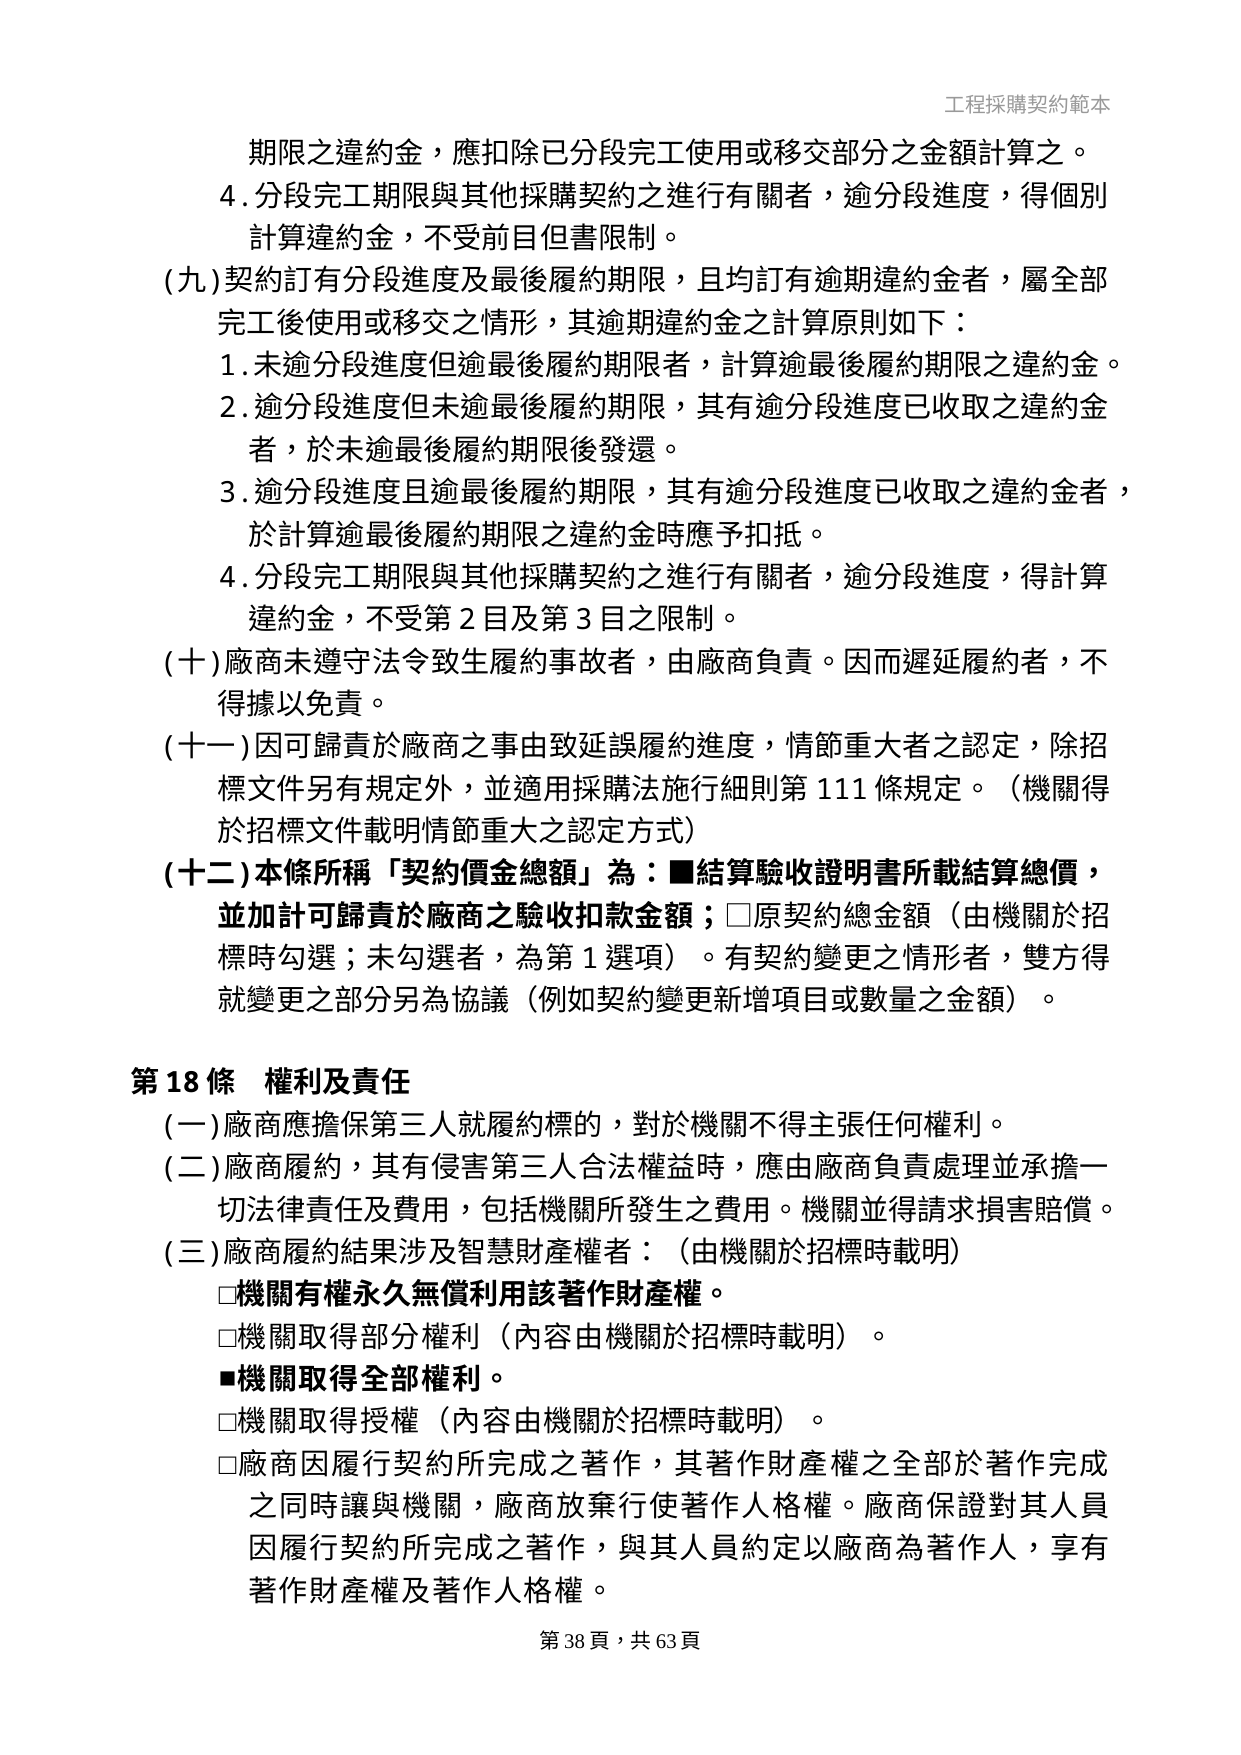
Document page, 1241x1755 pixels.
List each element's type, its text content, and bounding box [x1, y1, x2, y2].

text 3.逾分段進度且逾最後履約期限，其有逾分段進度已收取之違約金者，於計算逾最後履約期限之違約金時應予扣抵。 [218, 469, 1110, 553]
text 4.分段完工期限與其他採購契約之進行有關者，逾分段進度，得計算違約金，不受第2目及第3目之限制。 [218, 553, 1110, 638]
text (二)廠商履約，其有侵害第三人合法權益時，應由廠商負責處理並承擔一切法律責任及費用，包括機關所發生之費用。機關並得請求損害賠償。 [159, 1144, 1110, 1228]
text □機關有權永久無償利用該著作財產權。 [218, 1271, 1110, 1313]
text (十二)本條所稱「契約價金總額」為：■結算驗收證明書所載結算總價，並加計可歸責於廠商之驗收扣款金額；□原契約總金額（由機關於招標時勾選；未勾選者，為第1選項）。有契約變更之情形者，雙方得就變更之部分另為協議（例如契約變更新增項目或數量之金額）。 [159, 850, 1110, 1019]
text 第18條 權利及責任 [130, 1059, 1110, 1101]
text 2.逾分段進度但未逾最後履約期限，其有逾分段進度已收取之違約金者，於未逾最後履約期限後發還。 [218, 384, 1110, 469]
text (十一)因可歸責於廠商之事由致延誤履約進度，情節重大者之認定，除招標文件另有規定外，並適用採購法施行細則第111條規定。（機關得於招標文件載明情節重大之認定方式） [159, 723, 1110, 850]
text (九)契約訂有分段進度及最後履約期限，且均訂有逾期違約金者，屬全部完工後使用或移交之情形，其逾期違約金之計算原則如下： [159, 257, 1110, 342]
text 1.未逾分段進度但逾最後履約期限者，計算逾最後履約期限之違約金。 [218, 342, 1110, 384]
text (十)廠商未遵守法令致生履約事故者，由廠商負責。因而遲延履約者，不得據以免責。 [159, 638, 1110, 723]
text □機關取得授權（內容由機關於招標時載明）。 [218, 1398, 1110, 1440]
text ■機關取得全部權利。 [218, 1356, 1110, 1398]
text (一)廠商應擔保第三人就履約標的，對於機關不得主張任何權利。 [159, 1101, 1110, 1144]
text □機關取得部分權利（內容由機關於招標時載明）。 [218, 1313, 1110, 1356]
text □廠商因履行契約所完成之著作，其著作財產權之全部於著作完成之同時讓與機關，廠商放棄行使著作人格權。廠商保證對其人員因履行契約所完成之著作，與其人員約定以廠商為著作人，享有著作財產權及著作人格權。 [218, 1440, 1110, 1610]
text (三)廠商履約結果涉及智慧財產權者：（由機關於招標時載明） [159, 1228, 1110, 1271]
text 期限之違約金，應扣除已分段完工使用或移交部分之金額計算之。 [218, 130, 1110, 172]
text 4.分段完工期限與其他採購契約之進行有關者，逾分段進度，得個別計算違約金，不受前目但書限制。 [218, 172, 1110, 257]
